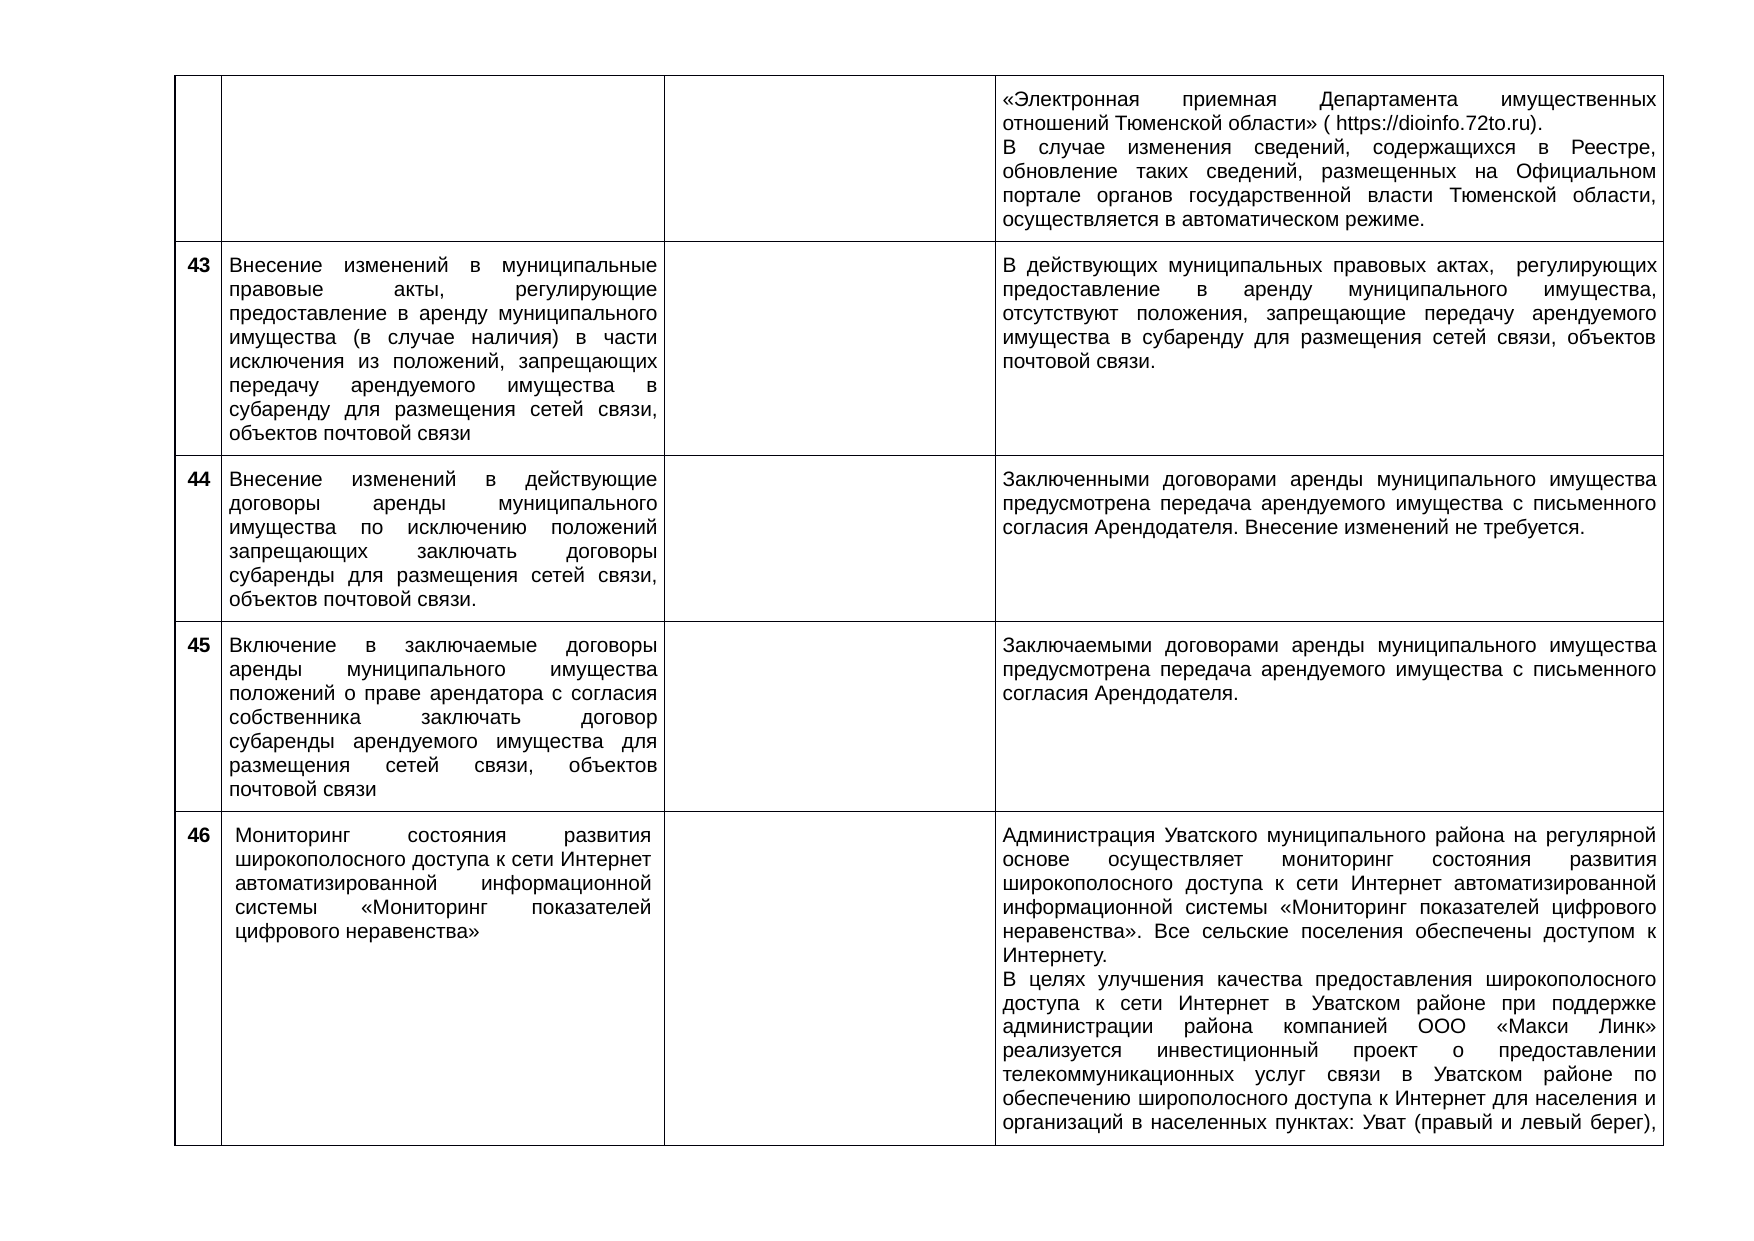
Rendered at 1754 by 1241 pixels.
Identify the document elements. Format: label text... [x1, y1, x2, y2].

table_cell [176, 76, 221, 241]
table_cell Мониторинг состояния развития широкополосного доступа к сети Интернет автоматизированной информационной системы «Мониторинг показателей цифрового неравенства» [222, 812, 664, 1145]
table_cell Администрация Уватского муниципального района на регулярной основе осуществляет мониторинг состояния развития широкополосного доступа к сети Интернет автоматизированной информационной системы «Мониторинг показателей цифрового неравенства». Все сельские поселения обеспечены доступом к Интернету. В целях улучшения качества предоставления широкополосного доступа к сети Интернет в Уватском районе при поддержке администрации района компанией ООО «Макси Линк» реализуется инвестиционный проект о предоставлении телекоммуникационных услуг связи в Уватском районе по обеспечению широполосного доступа к Интернет для населения и организаций в населенных пунктах: Уват (правый и левый берег), [996, 812, 1663, 1145]
table_cell [665, 456, 995, 621]
table_cell [665, 622, 995, 811]
table_cell Внесение изменений в муниципальные правовые акты, регулирующие предоставление в аренду муниципального имущества (в случае наличия) в части исключения из положений, запрещающих передачу арендуемого имущества в субаренду для размещения сетей связи, объектов почтовой связи [222, 242, 664, 455]
table_cell [665, 76, 995, 241]
table_cell [665, 812, 995, 1145]
table_cell [222, 76, 664, 241]
table_cell 45 [176, 622, 221, 811]
table_cell Внесение изменений в действующие договоры аренды муниципального имущества по исключению положений запрещающих заключать договоры субаренды для размещения сетей связи, объектов почтовой связи. [222, 456, 664, 621]
table_cell Включение в заключаемые договоры аренды муниципального имущества положений о праве арендатора с согласия собственника заключать договор субаренды арендуемого имущества для размещения сетей связи, объектов почтовой связи [222, 622, 664, 811]
table_cell 44 [176, 456, 221, 621]
table_cell «Электронная приемная Департамента имущественных отношений Тюменской области» ( https://dioinfo.72to.ru). В случае изменения сведений, содержащихся в Реестре, обновление таких сведений, размещенных на Официальном портале органов государственной власти Тюменской области, осуществляется в автоматическом режиме. [996, 76, 1663, 241]
table_cell 43 [176, 242, 221, 455]
table_cell 46 [176, 812, 221, 1145]
table_cell В действующих муниципальных правовых актах, регулирующих предоставление в аренду муниципального имущества, отсутствуют положения, запрещающие передачу арендуемого имущества в субаренду для размещения сетей связи, объектов почтовой связи. [996, 242, 1663, 455]
table_cell [665, 242, 995, 455]
table_cell Заключаемыми договорами аренды муниципального имущества предусмотрена передача арендуемого имущества с письменного согласия Арендодателя. [996, 622, 1663, 811]
table_cell Заключенными договорами аренды муниципального имущества предусмотрена передача арендуемого имущества с письменного согласия Арендодателя. Внесение изменений не требуется. [996, 456, 1663, 621]
